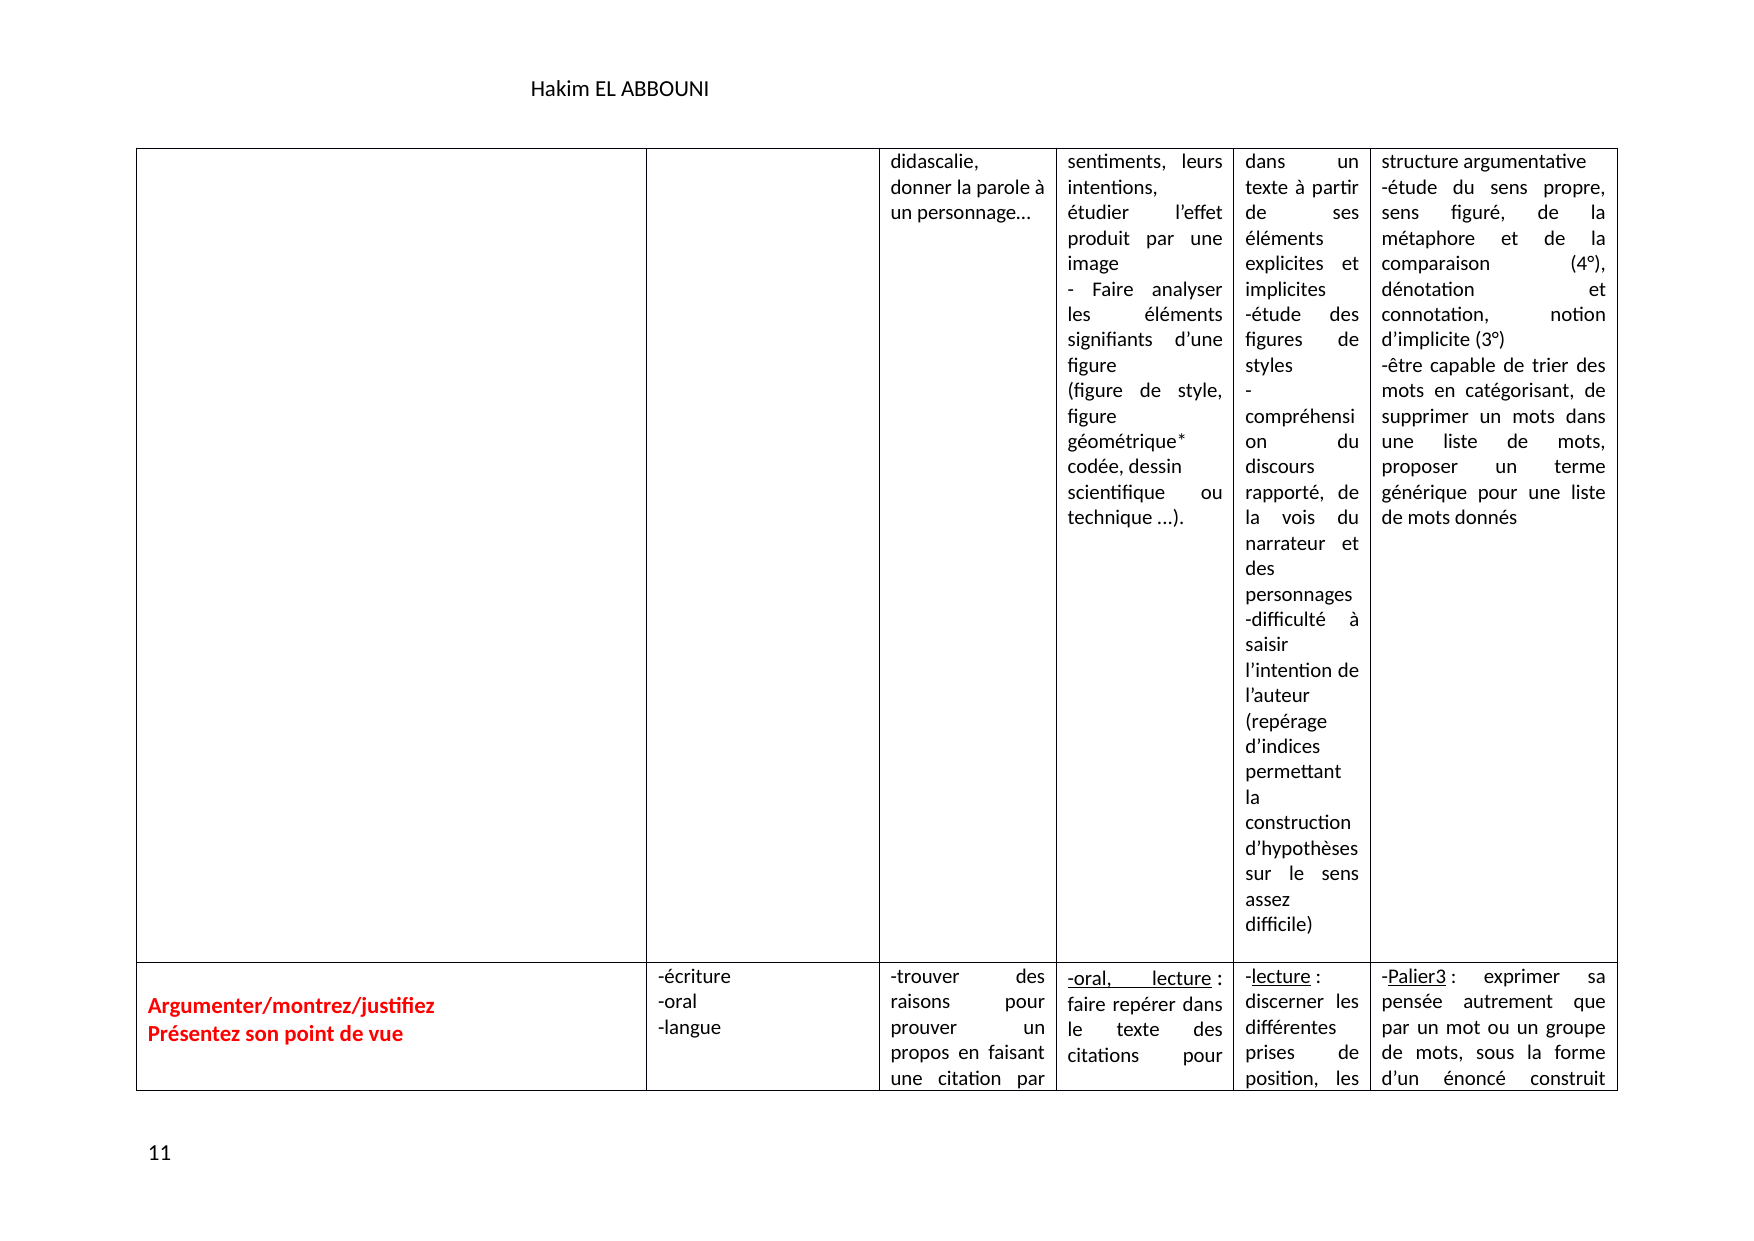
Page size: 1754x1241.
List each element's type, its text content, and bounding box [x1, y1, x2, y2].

table_cell -lecture : discerner les différentes prises de position, les [1234, 963, 1370, 1090]
table_cell -Palier3 : exprimer sa pensée autrement que par un mot ou un groupe de mots, sous la forme d’un énoncé construit [1371, 963, 1617, 1090]
table_cell Argumenter/montrez/justifiez Présentez son point de vue [137, 963, 646, 1090]
table_cell [137, 149, 646, 962]
table_cell structure argumentative -étude du sens propre, sens figuré, de la métaphore et de la comparaison (4°), dénotation et connotation, notion d’implicite (3°) -être capable de trier des mots en catégorisant, de supprimer un mots dans une liste de mots, proposer un terme générique pour une liste de mots donnés [1371, 149, 1617, 962]
table_cell dans un texte à partir de ses éléments explicites et implicites -étude des figures de styles -compréhension du discours rapporté, de la vois du narrateur et des personnages -difficulté à saisir l’intention de l’auteur (repérage d’indices permettant la construction d’hypothèses sur le sens assez difficile) [1234, 149, 1370, 962]
table_cell [647, 149, 879, 962]
table_cell -écriture -oral -langue [647, 963, 879, 1090]
table_cell -oral, lecture : faire repérer dans le texte des citations pour [1057, 963, 1233, 1090]
table_cell sentiments, leurs intentions, étudier l’effet produit par une image - Faire analyser les éléments signifiants d’une figure (figure de style, figure géométrique* codée, dessin scientifique ou technique ...). [1057, 149, 1233, 962]
table_cell didascalie, donner la parole à un personnage… [880, 149, 1056, 962]
table_cell -trouver des raisons pour prouver un propos en faisant une citation par [880, 963, 1056, 1090]
